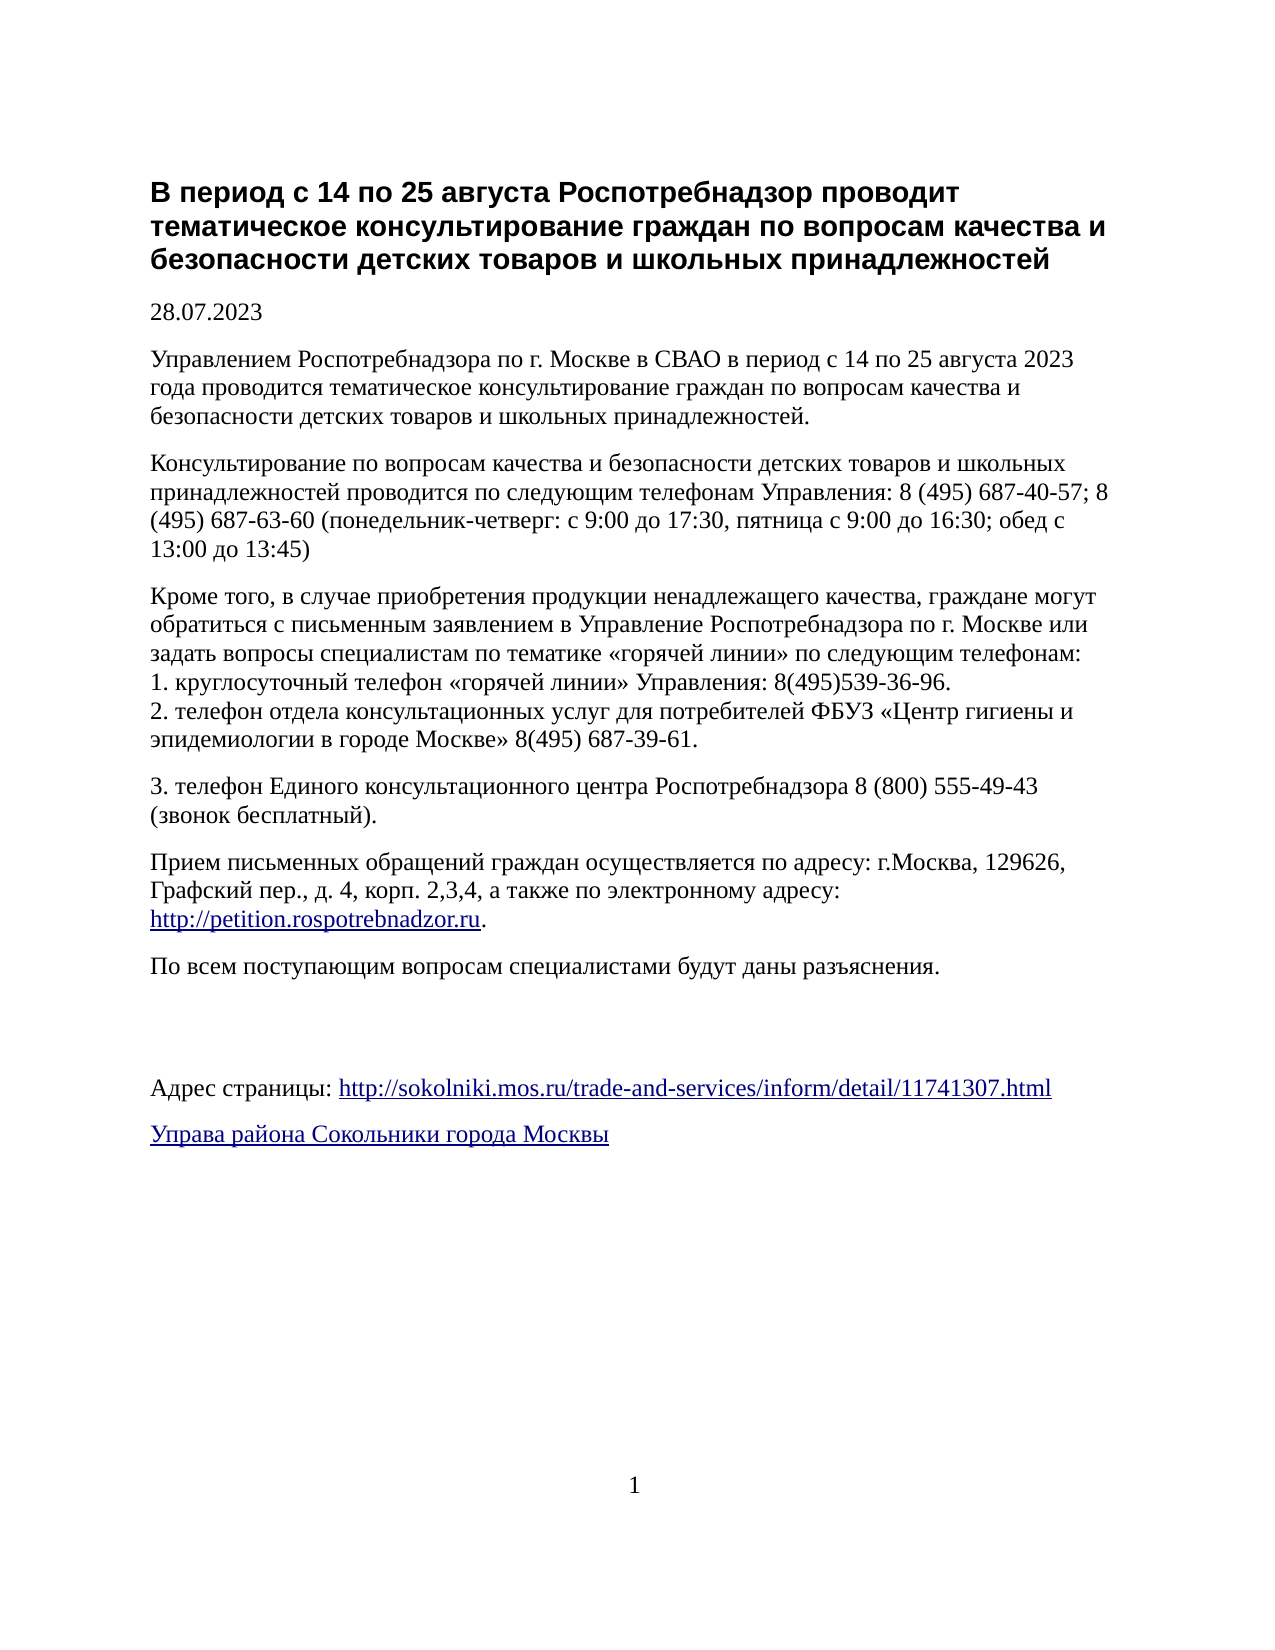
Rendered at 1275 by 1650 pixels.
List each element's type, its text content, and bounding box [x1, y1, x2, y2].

text Прием письменных обращений граждан осуществляется по адресу: г.Москва, 129626, Графский пер., д. 4, корп. 2,3,4, а также по электронному адресу: http://petition.rospotrebnadzor.ru. [150, 847, 1125, 933]
text Управа района Сокольники города Москвы [150, 1119, 1125, 1148]
text 28.07.2023 [150, 297, 1125, 326]
text Кроме того, в случае приобретения продукции ненадлежащего качества, граждане могут обратиться с письменным заявлением в Управление Роспотребнадзора по г. Москве или задать вопросы специалистам по тематике «горячей линии» по следующим телефонам: 1. круглосуточный телефон «горячей линии» Управления: 8(495)539-36-96. 2. телефон отдела консультационных услуг для потребителей ФБУЗ «Центр гигиены и эпидемиологии в городе Москве» 8(495) 687-39-61. [150, 581, 1125, 753]
text По всем поступающим вопросам специалистами будут даны разъяснения. [150, 951, 1125, 979]
text Консультирование по вопросам качества и безопасности детских товаров и школьных принадлежностей проводится по следующим телефонам Управления: 8 (495) 687-40-57; 8 (495) 687-63-60 (понедельник-четверг: c 9:00 до 17:30, пятница c 9:00 до 16:30; обед с 13:00 до 13:45) [150, 448, 1125, 563]
text Адрес страницы: http://sokolniki.mos.ru/trade-and-services/inform/detail/11741307.html [150, 1073, 1125, 1102]
subtitle В период с 14 по 25 августа Роспотребнадзор проводит тематическое консультирование граждан по вопросам качества и безопасности детских товаров и школьных принадлежностей [150, 175, 1125, 276]
text 3. телефон Единого консультационного центра Роспотребнадзора 8 (800) 555-49-43 (звонок бесплатный). [150, 771, 1125, 829]
text Управлением Роспотребнадзора по г. Москве в СВАО в период с 14 по 25 августа 2023 года проводится тематическое консультирование граждан по вопросам качества и безопасности детских товаров и школьных принадлежностей. [150, 344, 1125, 430]
